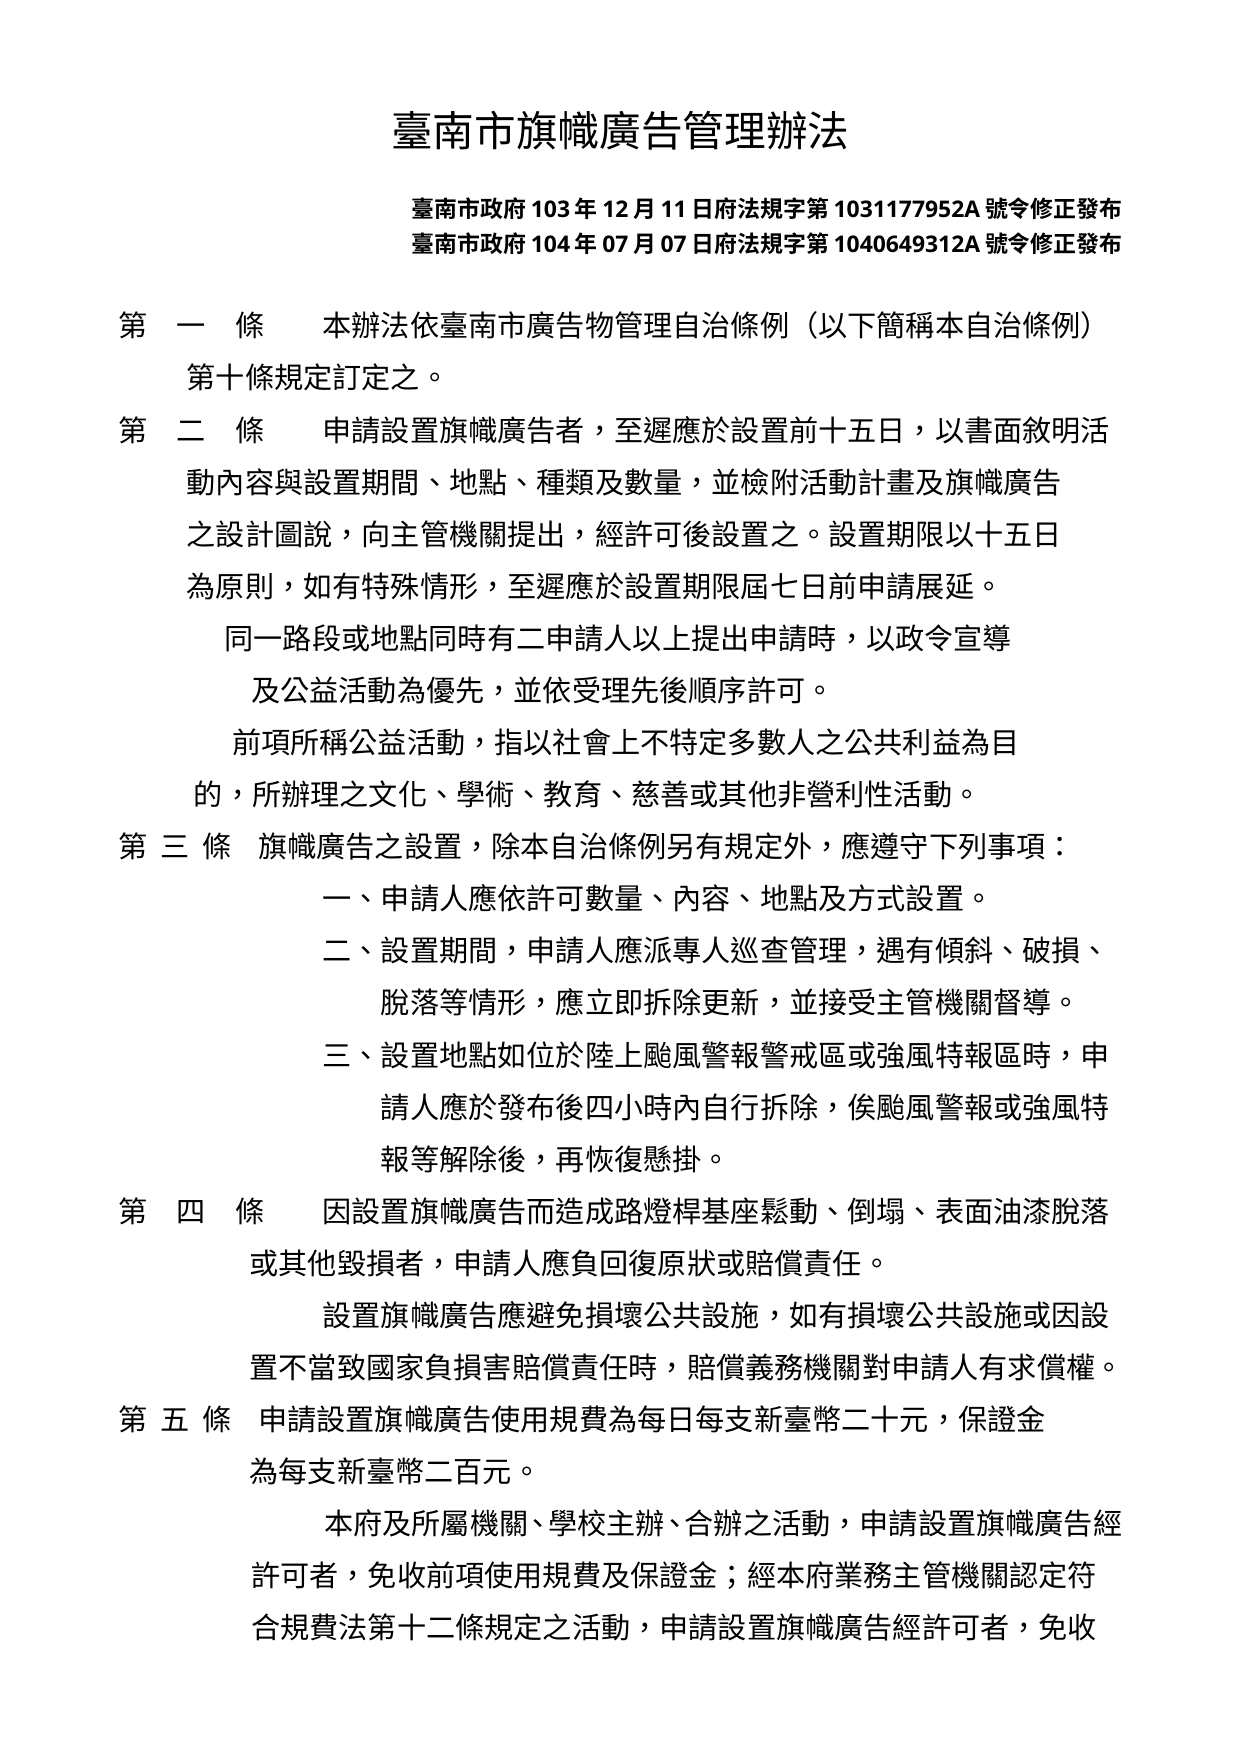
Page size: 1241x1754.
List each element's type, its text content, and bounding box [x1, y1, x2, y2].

text 二、設置期間，申請人應派專人巡查管理，遇有傾斜、破損、 [118, 920, 1122, 972]
text 報等解除後，再恢復懸掛。 [118, 1128, 1122, 1181]
text 設置旗幟廣告應避免損壞公共設施，如有損壞公共設施或因設 [118, 1285, 1122, 1337]
text 及公益活動為優先，並依受理先後順序許可。 [251, 660, 1122, 712]
text 為每支新臺幣二百元。 [118, 1441, 1122, 1493]
text 之設計圖說，向主管機關提出，經許可後設置之。設置期限以十五日 [118, 503, 1122, 556]
text 臺南市政府104年07月07日府法規字第1040649312A號令修正發布 [118, 224, 1122, 260]
text 第十條規定訂定之。 [118, 347, 1122, 399]
text 為原則，如有特殊情形，至遲應於設置期限屆七日前申請展延。 [118, 556, 1122, 608]
text 一、申請人應依許可數量、內容、地點及方式設置。 [118, 868, 1122, 920]
text 本府及所屬機關、學校主辦、合辦之活動，申請設置旗幟廣告經許可者，免收前項使用規費及保證金；經本府業務主管機關認定符合規費法第十二條規定之活動，申請設置旗幟廣告經許可者，免收 [251, 1493, 1122, 1649]
text 第 五 條 申請設置旗幟廣告使用規費為每日每支新臺幣二十元，保證金 [118, 1389, 1122, 1441]
text 第 四 條 因設置旗幟廣告而造成路燈桿基座鬆動、倒塌、表面油漆脫落 [118, 1181, 1122, 1233]
text 臺南市旗幟廣告管理辦法 [118, 118, 1122, 153]
text 前項所稱公益活動，指以社會上不特定多數人之公共利益為目 [133, 712, 1122, 764]
text 脫落等情形，應立即拆除更新，並接受主管機關督導。 [118, 972, 1122, 1024]
text 第 三 條 旗幟廣告之設置，除本自治條例另有規定外，應遵守下列事項： [118, 816, 1122, 868]
text 同一路段或地點同時有二申請人以上提出申請時，以政令宣導 [118, 608, 1122, 660]
text 三、設置地點如位於陸上颱風警報警戒區或強風特報區時，申 [118, 1024, 1122, 1076]
text 第 二 條 申請設置旗幟廣告者，至遲應於設置前十五日，以書面敘明活 [118, 399, 1122, 451]
text 請人應於發布後四小時內自行拆除，俟颱風警報或強風特 [118, 1076, 1122, 1128]
text 置不當致國家負損害賠償責任時，賠償義務機關對申請人有求償權。 [118, 1337, 1122, 1389]
text 臺南市政府103年12月11日府法規字第1031177952A號令修正發布 [118, 189, 1122, 224]
text 或其他毀損者，申請人應負回復原狀或賠償責任。 [118, 1233, 1122, 1285]
text 的，所辦理之文化、學術、教育、慈善或其他非營利性活動。 [133, 764, 1122, 816]
text 第 一 條 本辦法依臺南市廣告物管理自治條例（以下簡稱本自治條例） [118, 295, 1122, 347]
text 動內容與設置期間、地點、種類及數量，並檢附活動計畫及旗幟廣告 [118, 451, 1122, 503]
